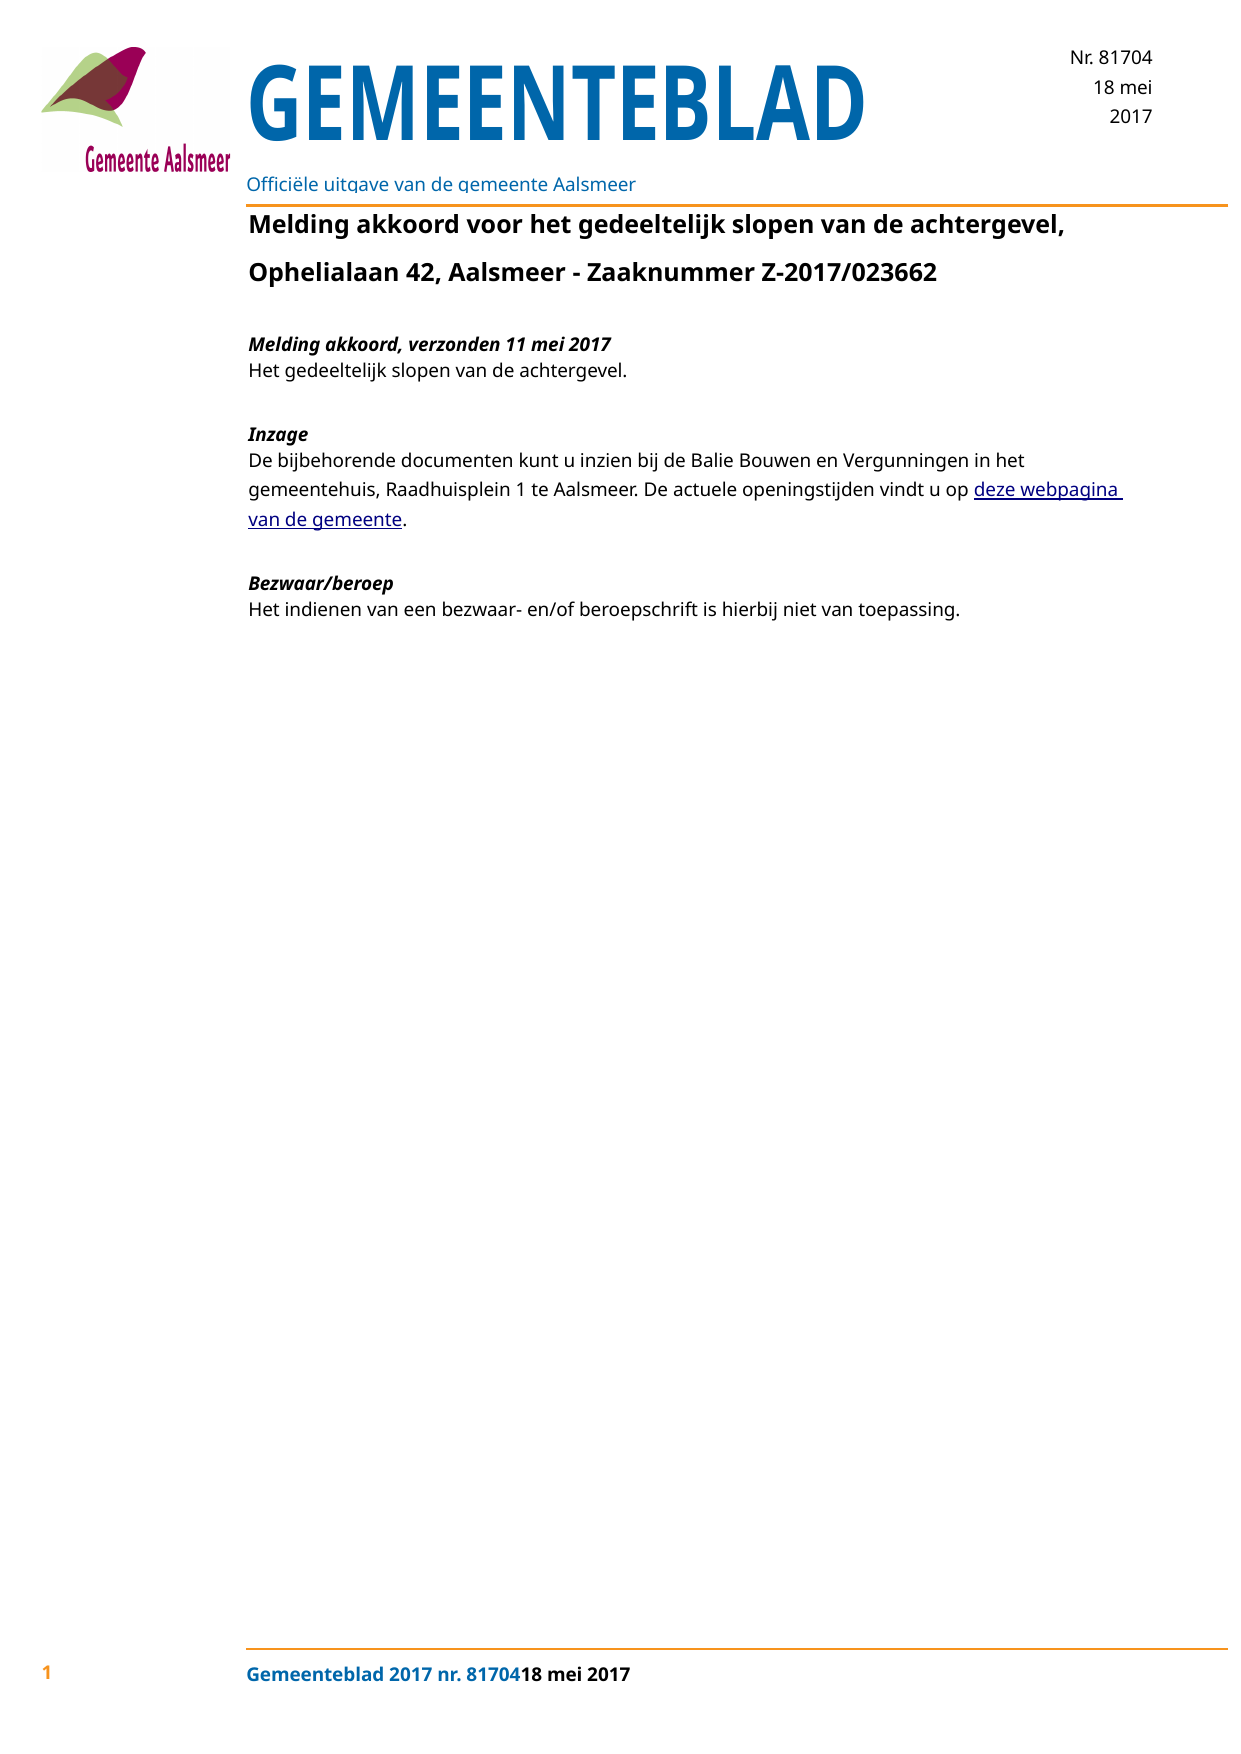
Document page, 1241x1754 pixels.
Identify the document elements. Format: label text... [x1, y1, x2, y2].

text De bijbehorende documenten kunt u inzien bij de Balie Bouwen en Vergunningen in het gemeentehuis, Raadhuisplein 1 te Aalsmeer. De actuele openingstijden vindt u op deze webpagina van de gemeente. [248, 447, 1152, 532]
picture [41, 47, 231, 172]
text Melding akkoord voor het gedeeltelijk slopen van de achtergevel, Ophelialaan 42, Aalsmeer - Zaaknummer Z-2017/023662 [248, 207, 1152, 288]
text Het gedeeltelijk slopen van de achtergevel. [248, 357, 1152, 383]
text Melding akkoord, verzonden 11 mei 2017 [248, 331, 1152, 357]
text Het indienen van een bezwaar- en/of beroepschrift is hierbij niet van toepassing. [248, 596, 1152, 621]
text Inzage [248, 421, 1152, 447]
text Bezwaar/beroep [248, 570, 1152, 596]
